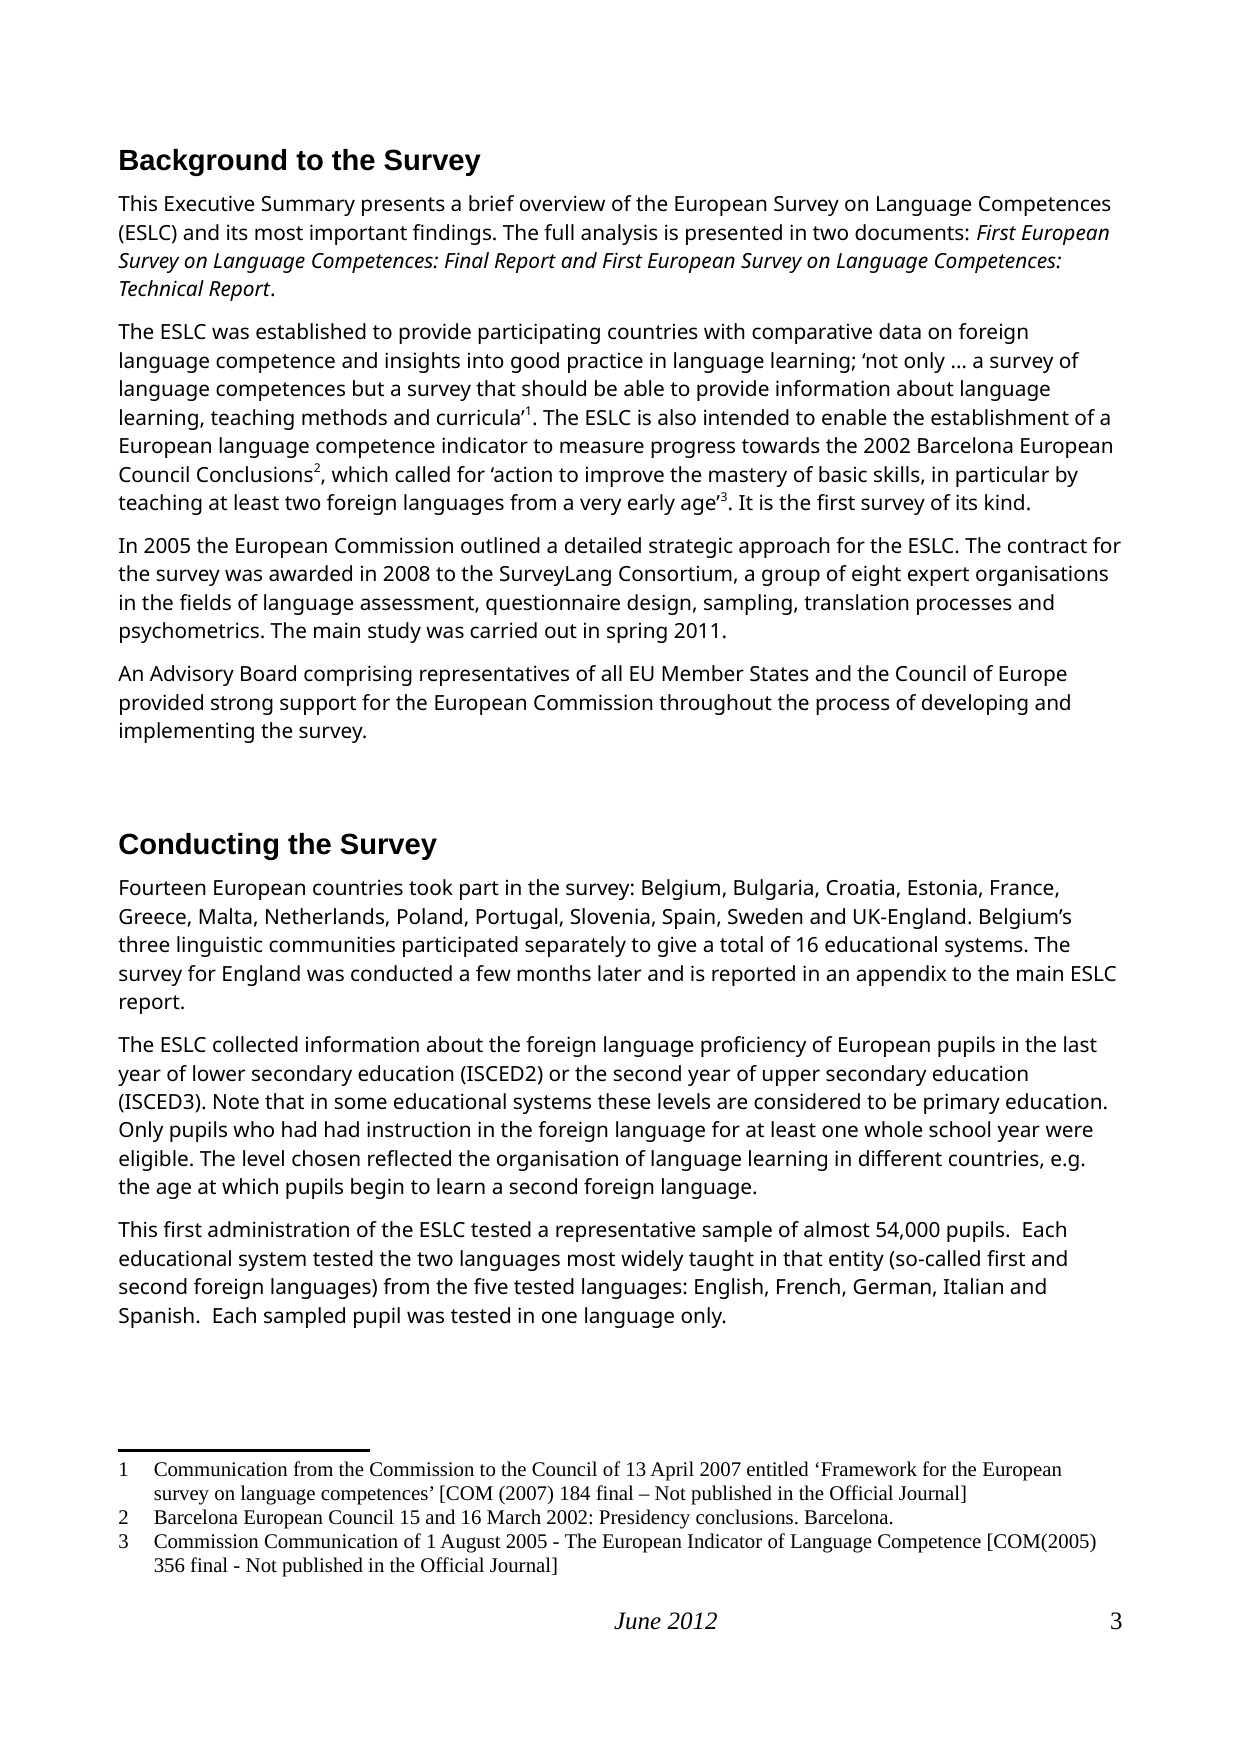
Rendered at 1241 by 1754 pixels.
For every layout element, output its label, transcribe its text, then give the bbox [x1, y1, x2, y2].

text The ESLC was established to provide participating countries with comparative data on foreign language competence and insights into good practice in language learning; ‘not only … a survey of language competences but a survey that should be able to provide information about language learning, teaching methods and curricula’. The ESLC is also intended to enable the establishment of a European language competence indicator to measure progress towards the 2002 Barcelona European Council Conclusions, which called for ‘action to improve the mastery of basic skills, in particular by teaching at least two foreign languages from a very early age’. It is the first survey of its kind. [118, 317, 1122, 517]
text The ESLC collected information about the foreign language proficiency of European pupils in the last year of lower secondary education (ISCED2) or the second year of upper secondary education (ISCED3). Note that in some educational systems these levels are considered to be primary education. Only pupils who had had instruction in the foreign language for at least one whole school year were eligible. The level chosen reflected the organisation of language learning in different countries, e.g. the age at which pupils begin to learn a second foreign language. [118, 1030, 1122, 1201]
text Communication from the Commission to the Council of 13 April 2007 entitled ‘Framework for the European survey on language competences’ [COM (2007) 184 final – Not published in the Official Journal] [118, 1457, 1122, 1505]
text Commission Communication of 1 August 2005 - The European Indicator of Language Competence [COM(2005) 356 final - Not published in the Official Journal] [118, 1529, 1122, 1577]
text An Advisory Board comprising representatives of all EU Member States and the Council of Europe provided strong support for the European Commission throughout the process of developing and implementing the survey. [118, 659, 1122, 745]
text This Executive Summary presents a brief overview of the European Survey on Language Competences (ESLC) and its most important findings. The full analysis is presented in two documents: First European Survey on Language Competences: Final Report and First European Survey on Language Competences: Technical Report. [118, 189, 1122, 303]
text Fourteen European countries took part in the survey: Belgium, Bulgaria, Croatia, Estonia, France, Greece, Malta, Netherlands, Poland, Portugal, Slovenia, Spain, Sweden and UK-England. Belgium’s three linguistic communities participated separately to give a total of 16 educational systems. The survey for England was conducted a few months later and is reported in an appendix to the main ESLC report. [118, 873, 1122, 1016]
subtitle Background to the Survey [118, 143, 1122, 177]
text In 2005 the European Commission outlined a detailed strategic approach for the ESLC. The contract for the survey was awarded in 2008 to the SurveyLang Consortium, a group of eight expert organisations in the fields of language assessment, questionnaire design, sampling, translation processes and psychometrics. The main study was carried out in spring 2011. [118, 531, 1122, 645]
text Barcelona European Council 15 and 16 March 2002: Presidency conclusions. Barcelona. [118, 1505, 1122, 1529]
subtitle Conducting the Survey [118, 827, 1122, 861]
text This first administration of the ESLC tested a representative sample of almost 54,000 pupils. Each educational system tested the two languages most widely taught in that entity (so-called first and second foreign languages) from the five tested languages: English, French, German, Italian and Spanish. Each sampled pupil was tested in one language only. [118, 1215, 1122, 1329]
